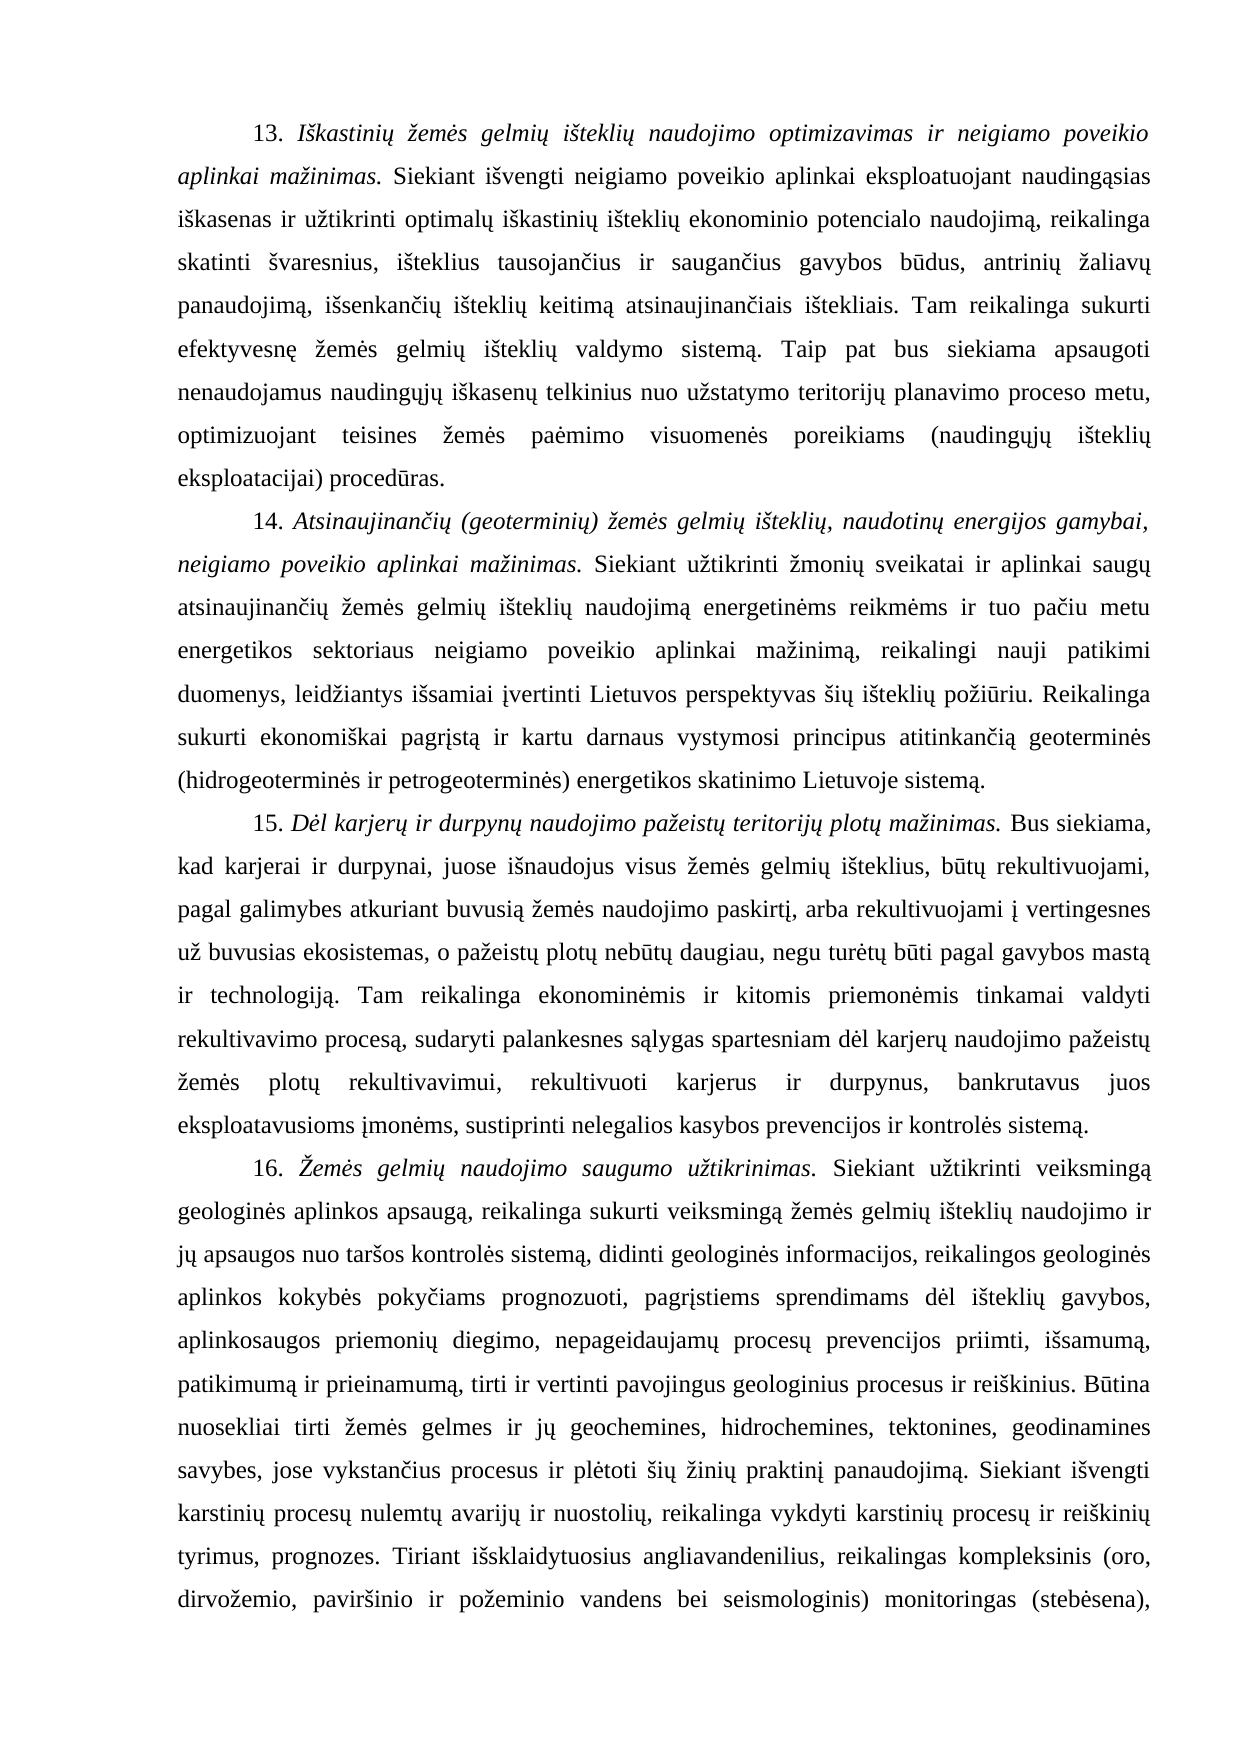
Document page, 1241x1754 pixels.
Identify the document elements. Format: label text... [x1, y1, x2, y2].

text 16. Žemės gelmių naudojimo saugumo užtikrinimas. Siekiant užtikrinti veiksmingą geologinės aplinkos apsaugą, reikalinga sukurti veiksmingą žemės gelmių išteklių naudojimo ir jų apsaugos nuo taršos kontrolės sistemą, didinti geologinės informacijos, reikalingos geologinės aplinkos kokybės pokyčiams prognozuoti, pagrįstiems sprendimams dėl išteklių gavybos, aplinkosaugos priemonių diegimo, nepageidaujamų procesų prevencijos priimti, išsamumą, patikimumą ir prieinamumą, tirti ir vertinti pavojingus geologinius procesus ir reiškinius. Būtina nuosekliai tirti žemės gelmes ir jų geochemines, hidrochemines, tektonines, geodinamines savybes, jose vykstančius procesus ir plėtoti šių žinių praktinį panaudojimą. Siekiant išvengti karstinių procesų nulemtų avarijų ir nuostolių, reikalinga vykdyti karstinių procesų ir reiškinių tyrimus, prognozes. Tiriant išsklaidytuosius angliavandenilius, reikalingas kompleksinis (oro, dirvožemio, paviršinio ir požeminio vandens bei seismologinis) monitoringas (stebėsena), [177, 1153, 1152, 1613]
text 13. Iškastinių žemės gelmių išteklių naudojimo optimizavimas ir neigiamo poveikio aplinkai mažinimas. Siekiant išvengti neigiamo poveikio aplinkai eksploatuojant naudingąsias iškasenas ir užtikrinti optimalų iškastinių išteklių ekonominio potencialo naudojimą, reikalinga skatinti švaresnius, išteklius tausojančius ir saugančius gavybos būdus, antrinių žaliavų panaudojimą, išsenkančių išteklių keitimą atsinaujinančiais ištekliais. Tam reikalinga sukurti efektyvesnę žemės gelmių išteklių valdymo sistemą. Taip pat bus siekiama apsaugoti nenaudojamus naudingųjų iškasenų telkinius nuo užstatymo teritorijų planavimo proceso metu, optimizuojant teisines žemės paėmimo visuomenės poreikiams (naudingųjų išteklių eksploatacijai) procedūras. [177, 118, 1152, 492]
text 15. Dėl karjerų ir durpynų naudojimo pažeistų teritorijų plotų mažinimas. Bus siekiama, kad karjerai ir durpynai, juose išnaudojus visus žemės gelmių išteklius, būtų rekultivuojami, pagal galimybes atkuriant buvusią žemės naudojimo paskirtį, arba rekultivuojami į vertingesnes už buvusias ekosistemas, o pažeistų plotų nebūtų daugiau, negu turėtų būti pagal gavybos mastą ir technologiją. Tam reikalinga ekonominėmis ir kitomis priemonėmis tinkamai valdyti rekultivavimo procesą, sudaryti palankesnes sąlygas spartesniam dėl karjerų naudojimo pažeistų žemės plotų rekultivavimui, rekultivuoti karjerus ir durpynus, bankrutavus juos eksploatavusioms įmonėms, sustiprinti nelegalios kasybos prevencijos ir kontrolės sistemą. [177, 808, 1152, 1139]
text 14. Atsinaujinančių (geoterminių) žemės gelmių išteklių, naudotinų energijos gamybai, neigiamo poveikio aplinkai mažinimas. Siekiant užtikrinti žmonių sveikatai ir aplinkai saugų atsinaujinančių žemės gelmių išteklių naudojimą energetinėms reikmėms ir tuo pačiu metu energetikos sektoriaus neigiamo poveikio aplinkai mažinimą, reikalingi nauji patikimi duomenys, leidžiantys išsamiai įvertinti Lietuvos perspektyvas šių išteklių požiūriu. Reikalinga sukurti ekonomiškai pagrįstą ir kartu darnaus vystymosi principus atitinkančią geoterminės (hidrogeoterminės ir petrogeoterminės) energetikos skatinimo Lietuvoje sistemą. [177, 506, 1152, 794]
